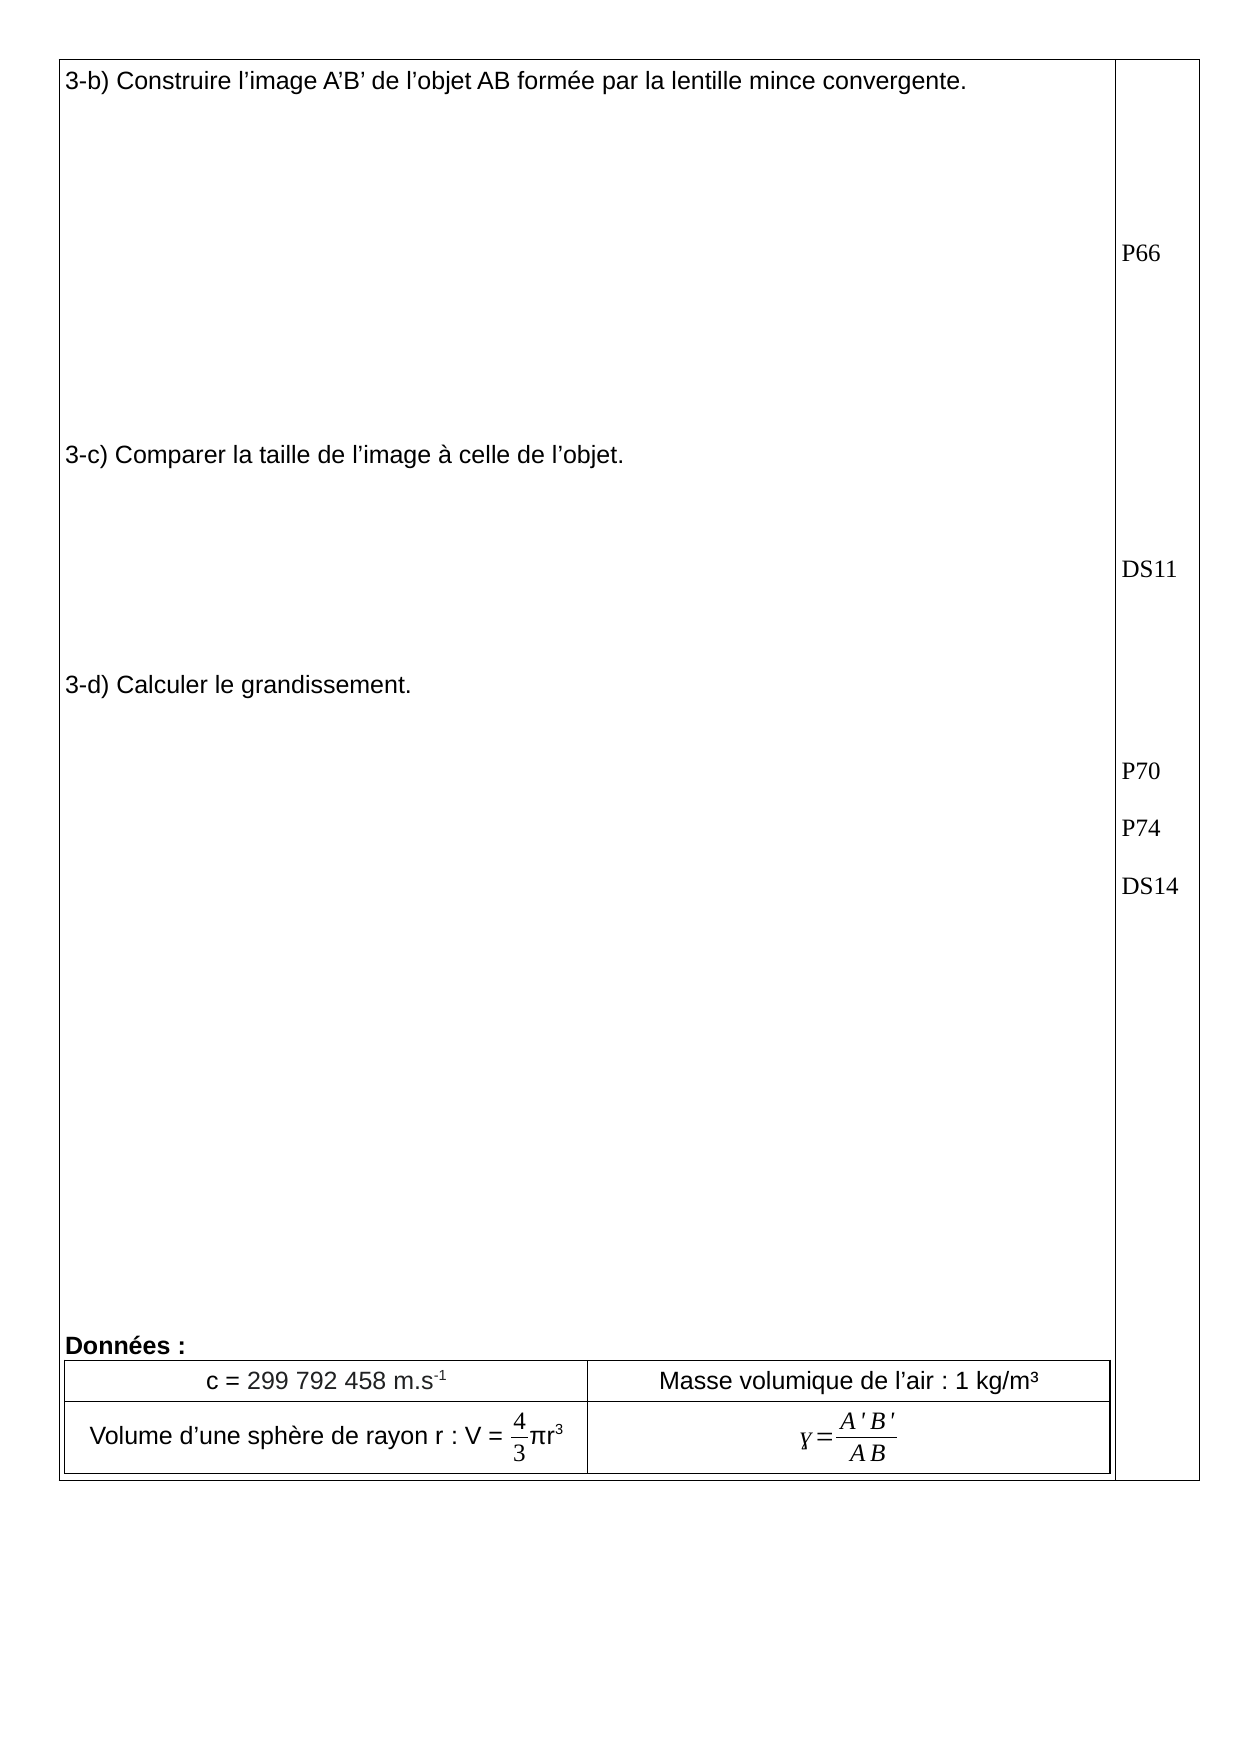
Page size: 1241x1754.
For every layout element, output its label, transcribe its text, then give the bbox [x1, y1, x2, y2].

table_cell P66 DS11 P70 P74 DS14 [1116, 60, 1199, 1479]
table_header c = 299 792 458 m.s-1 [65, 1361, 587, 1401]
table_cell Volume d’une sphère de rayon r : V = πr3 [65, 1402, 587, 1473]
table_cell [588, 1402, 1109, 1473]
table_cell 3-b) Construire l’image A’B’ de l’objet AB formée par la lentille mince convergente. 3-c) Comparer la taille de l’image à celle de l’objet. 3-d) Calculer le grandissement. Données : [60, 60, 1115, 1479]
table_header Masse volumique de l’air : 1 kg/m³ [588, 1361, 1109, 1401]
